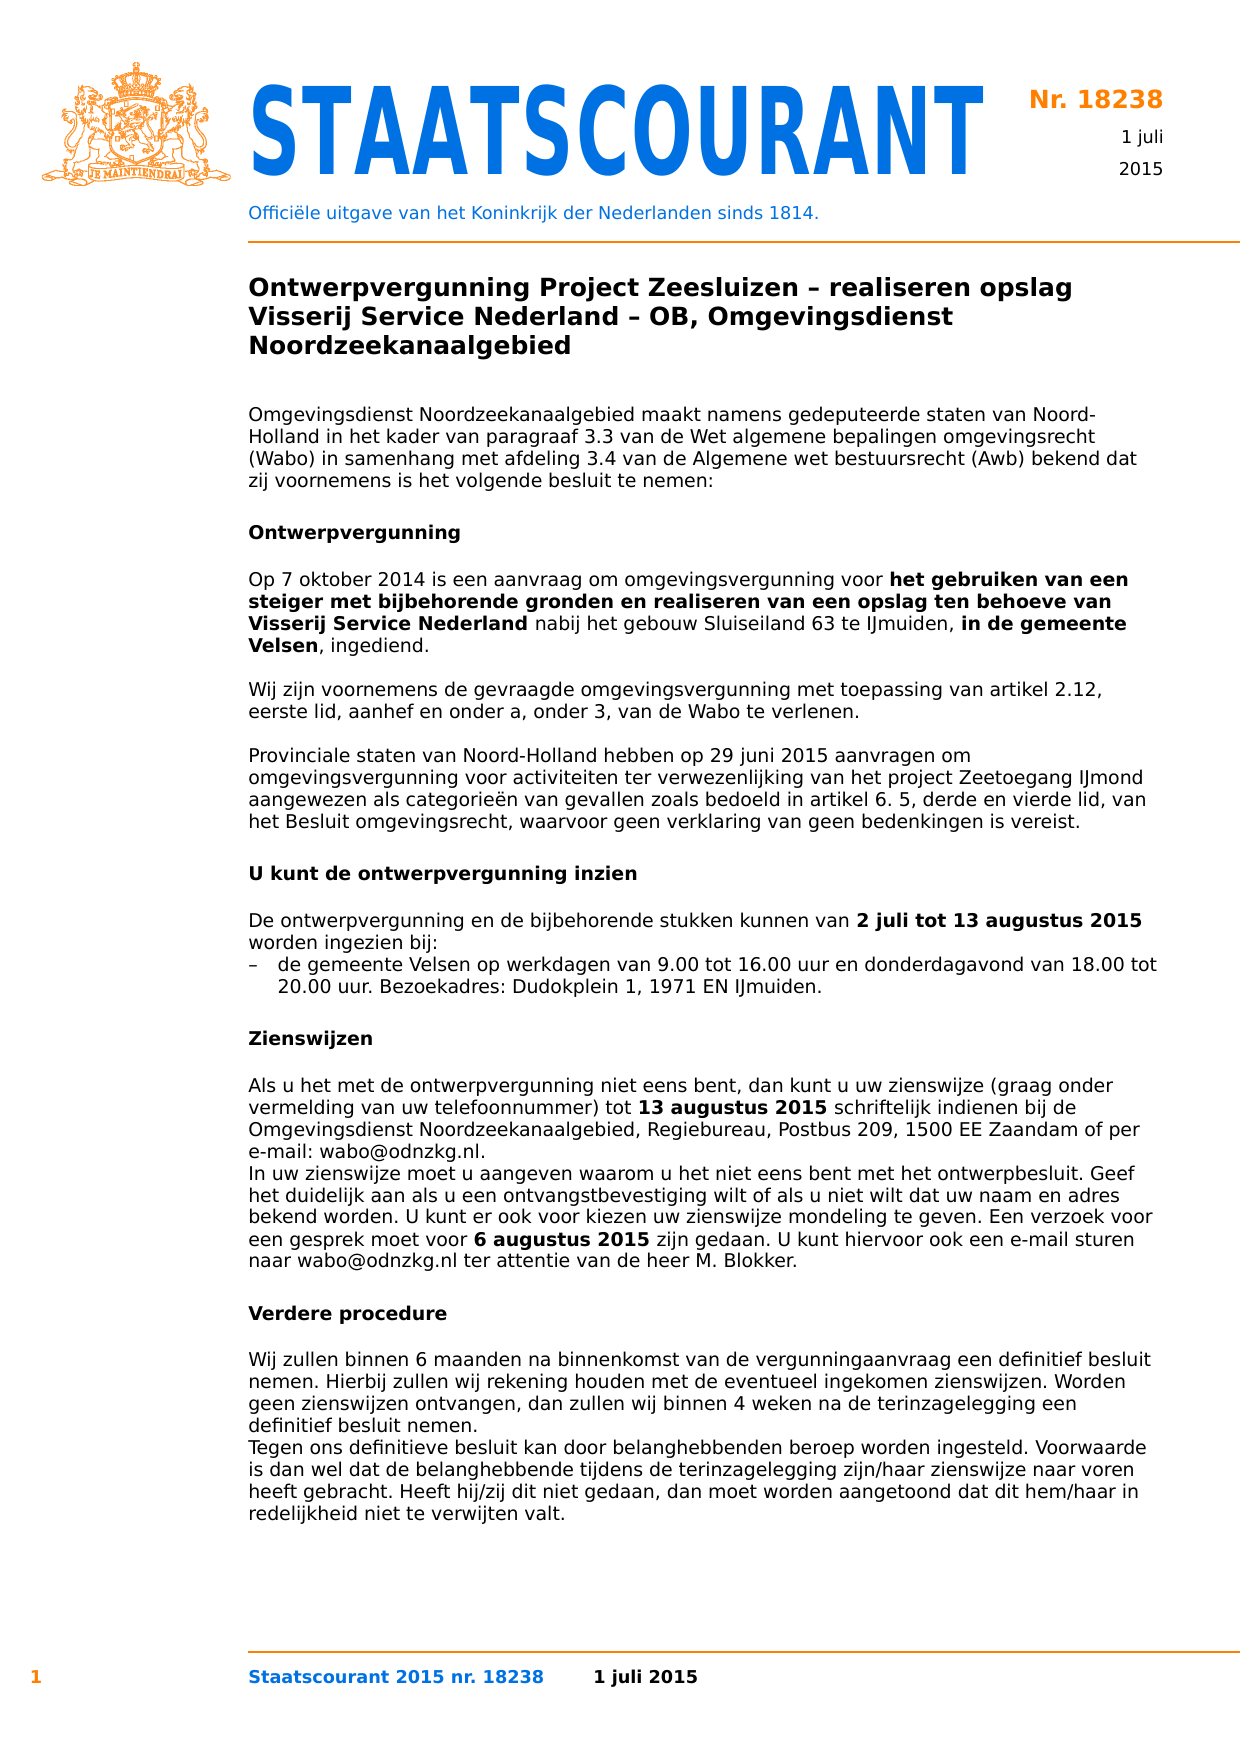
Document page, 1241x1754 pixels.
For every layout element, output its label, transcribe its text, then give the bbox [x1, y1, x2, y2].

table_header Nr. 18238 [998, 62, 1240, 121]
table_header [25, 62, 248, 241]
subtitle Ontwerpvergunning Project Zeesluizen – realiseren opslag Visserij Service Nederland – OB, Omgevingsdienst Noordzeekanaalgebied [248, 273, 1163, 361]
text De ontwerpvergunning en de bijbehorende stukken kunnen van 2 juli tot 13 augustus 2015 worden ingezien bij: [248, 910, 1163, 954]
subtitle Ontwerpvergunning [248, 522, 1163, 544]
picture [41, 62, 231, 186]
table_cell 1 juli [998, 121, 1240, 153]
text In uw zienswijze moet u aangeven waarom u het niet eens bent met het ontwerpbesluit. Geef het duidelijk aan als u een ontvangstbevestiging wilt of als u niet wilt dat uw naam en adres bekend worden. U kunt er ook voor kiezen uw zienswijze mondeling te geven. Een verzoek voor een gesprek moet voor 6 augustus 2015 zijn gedaan. U kunt hiervoor ook een e-mail sturen naar wabo@odnzkg.nl ter attentie van de heer M. Blokker. [248, 1162, 1163, 1272]
subtitle Zienswijzen [248, 1028, 1163, 1049]
table_cell 2015 [998, 153, 1240, 203]
text Als u het met de ontwerpvergunning niet eens bent, dan kunt u uw zienswijze (graag onder vermelding van uw telefoonnummer) tot 13 augustus 2015 schriftelijk indienen bij de Omgevingsdienst Noordzeekanaalgebied, Regiebureau, Postbus 209, 1500 EE Zaandam of per e-mail: wabo@odnzkg.nl. [248, 1074, 1163, 1162]
table_header STAATSCOURANT [248, 62, 998, 203]
text Tegen ons definitieve besluit kan door belanghebbenden beroep worden ingesteld. Voorwaarde is dan wel dat de belanghebbende tijdens de terinzagelegging zijn/haar zienswijze naar voren heeft gebracht. Heeft hij/zij dit niet gedaan, dan moet worden aangetoond dat dit hem/haar in redelijkheid niet te verwijten valt. [248, 1437, 1163, 1525]
text – de gemeente Velsen op werkdagen van 9.00 tot 16.00 uur en donderdagavond van 18.00 tot 20.00 uur. Bezoekadres: Dudokplein 1, 1971 EN IJmuiden. [248, 954, 1163, 998]
text Wij zijn voornemens de gevraagde omgevingsvergunning met toepassing van artikel 2.12, eerste lid, aanhef en onder a, onder 3, van de Wabo te verlenen. [248, 679, 1163, 723]
text Wij zullen binnen 6 maanden na binnenkomst van de vergunningaanvraag een definitief besluit nemen. Hierbij zullen wij rekening houden met de eventueel ingekomen zienswijzen. Worden geen zienswijzen ontvangen, dan zullen wij binnen 4 weken na de terinzagelegging een definitief besluit nemen. [248, 1349, 1163, 1437]
subtitle Verdere procedure [248, 1302, 1163, 1324]
text Provinciale staten van Noord-Holland hebben op 29 juni 2015 aanvragen om omgevingsvergunning voor activiteiten ter verwezenlijking van het project Zeetoegang IJmond aangewezen als categorieën van gevallen zoals bedoeld in artikel 6. 5, derde en vierde lid, van het Besluit omgevingsrecht, waarvoor geen verklaring van geen bedenkingen is vereist. [248, 745, 1163, 833]
subtitle U kunt de ontwerpvergunning inzien [248, 863, 1163, 885]
text Op 7 oktober 2014 is een aanvraag om omgevingsvergunning voor het gebruiken van een steiger met bijbehorende gronden en realiseren van een opslag ten behoeve van Visserij Service Nederland nabij het gebouw Sluiseiland 63 te IJmuiden, in de gemeente Velsen, ingediend. [248, 569, 1163, 657]
text Omgevingsdienst Noordzeekanaalgebied maakt namens gedeputeerde staten van Noord-Holland in het kader van paragraaf 3.3 van de Wet algemene bepalingen omgevingsrecht (Wabo) in samenhang met afdeling 3.4 van de Algemene wet bestuursrecht (Awb) bekend dat zij voornemens is het volgende besluit te nemen: [248, 404, 1163, 492]
table_cell Officiële uitgave van het Koninkrijk der Nederlanden sinds 1814. [248, 203, 1240, 241]
